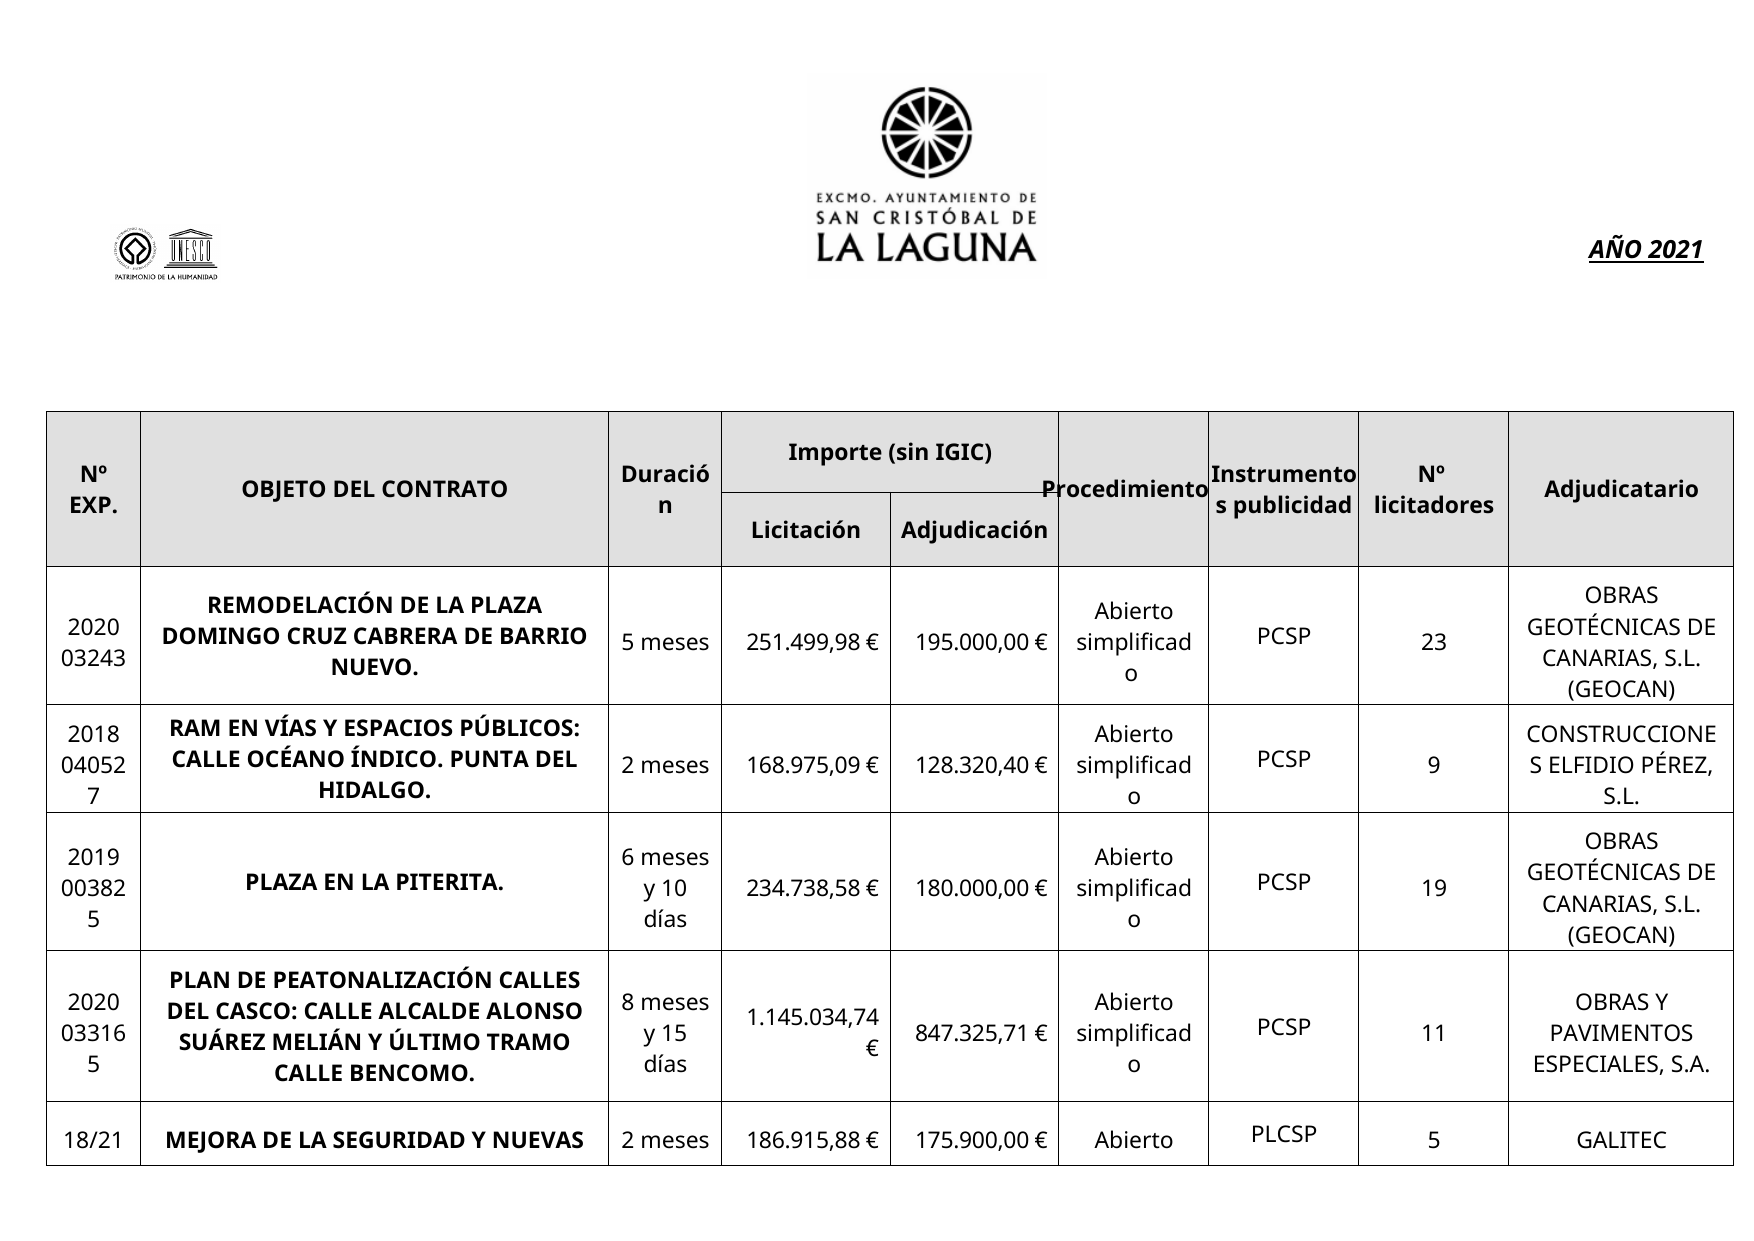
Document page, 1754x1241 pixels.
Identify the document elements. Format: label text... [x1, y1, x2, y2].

table_cell 251.499,98 € [722, 567, 890, 704]
table_cell OBRAS GEOTÉCNICAS DE CANARIAS, S.L. (GEOCAN) [1509, 567, 1733, 704]
table_cell Adjudicación [891, 493, 1058, 566]
table_header Duración [609, 412, 721, 566]
table_header Nº EXP. [47, 412, 140, 566]
table_cell 2018 040527 [47, 705, 140, 812]
table_cell RAM EN VÍAS Y ESPACIOS PÚBLICOS: CALLE OCÉANO ÍNDICO. PUNTA DEL HIDALGO. [141, 705, 608, 812]
table_cell 186.915,88 € [722, 1102, 890, 1165]
table_cell 19 [1359, 813, 1508, 950]
table_cell 1.145.034,74 € [722, 951, 890, 1101]
table_cell Abierto [1059, 1102, 1208, 1165]
table_cell Abierto simplificado [1059, 567, 1208, 704]
table_cell REMODELACIÓN DE LA PLAZA DOMINGO CRUZ CABRERA DE BARRIO NUEVO. [141, 567, 608, 704]
table_cell PCSP [1209, 813, 1358, 950]
table_cell 23 [1359, 567, 1508, 704]
table_cell OBRAS GEOTÉCNICAS DE CANARIAS, S.L. (GEOCAN) [1509, 813, 1733, 950]
table_cell 175.900,00 € [891, 1102, 1058, 1165]
table_cell 2020 03243 [47, 567, 140, 704]
table_cell 2 meses [609, 705, 721, 812]
table_cell 5 [1359, 1102, 1508, 1165]
table_cell PCSP [1209, 567, 1358, 704]
table_cell PLAZA EN LA PITERITA. [141, 813, 608, 950]
table_cell 2019 003825 [47, 813, 140, 950]
table_cell Abierto simplificado [1059, 705, 1208, 812]
table_cell 180.000,00 € [891, 813, 1058, 950]
table_cell 6 meses y 10 días [609, 813, 721, 950]
table_cell MEJORA DE LA SEGURIDAD Y NUEVAS [141, 1102, 608, 1165]
table_cell 234.738,58 € [722, 813, 890, 950]
table_cell 847.325,71 € [891, 951, 1058, 1101]
table_cell Abierto simplificado [1059, 951, 1208, 1101]
table_cell PCSP [1209, 705, 1358, 812]
table_cell GALITEC [1509, 1102, 1733, 1165]
table_cell PLCSP [1209, 1102, 1358, 1165]
table_header Nº licitadores [1359, 412, 1508, 566]
table_cell PCSP [1209, 951, 1358, 1101]
table_cell CONSTRUCCIONES ELFIDIO PÉREZ, S.L. [1509, 705, 1733, 812]
table_cell 9 [1359, 705, 1508, 812]
table_cell 18/21 [47, 1102, 140, 1165]
table_header Importe (sin IGIC) [722, 412, 1058, 492]
table_cell OBRAS Y PAVIMENTOS ESPECIALES, S.A. [1509, 951, 1733, 1101]
table_cell 11 [1359, 951, 1508, 1101]
table_cell Abierto simplificado [1059, 813, 1208, 950]
table_cell Licitación [722, 493, 890, 566]
table_header Adjudicatario [1509, 412, 1733, 566]
table_cell PLAN DE PEATONALIZACIÓN CALLES DEL CASCO: CALLE ALCALDE ALONSO SUÁREZ MELIÁN Y ÚLTIMO TRAMO CALLE BENCOMO. [141, 951, 608, 1101]
table_header OBJETO DEL CONTRATO [141, 412, 608, 566]
table_cell 168.975,09 € [722, 705, 890, 812]
table_cell 195.000,00 € [891, 567, 1058, 704]
table_header Instrumentos publicidad [1209, 412, 1358, 566]
table_cell 2 meses [609, 1102, 721, 1165]
table_header Procedimiento [1059, 412, 1208, 566]
table_cell 2020 033165 [47, 951, 140, 1101]
table_cell 5 meses [609, 567, 721, 704]
table_cell 128.320,40 € [891, 705, 1058, 812]
table_cell 8 meses y 15 días [609, 951, 721, 1101]
